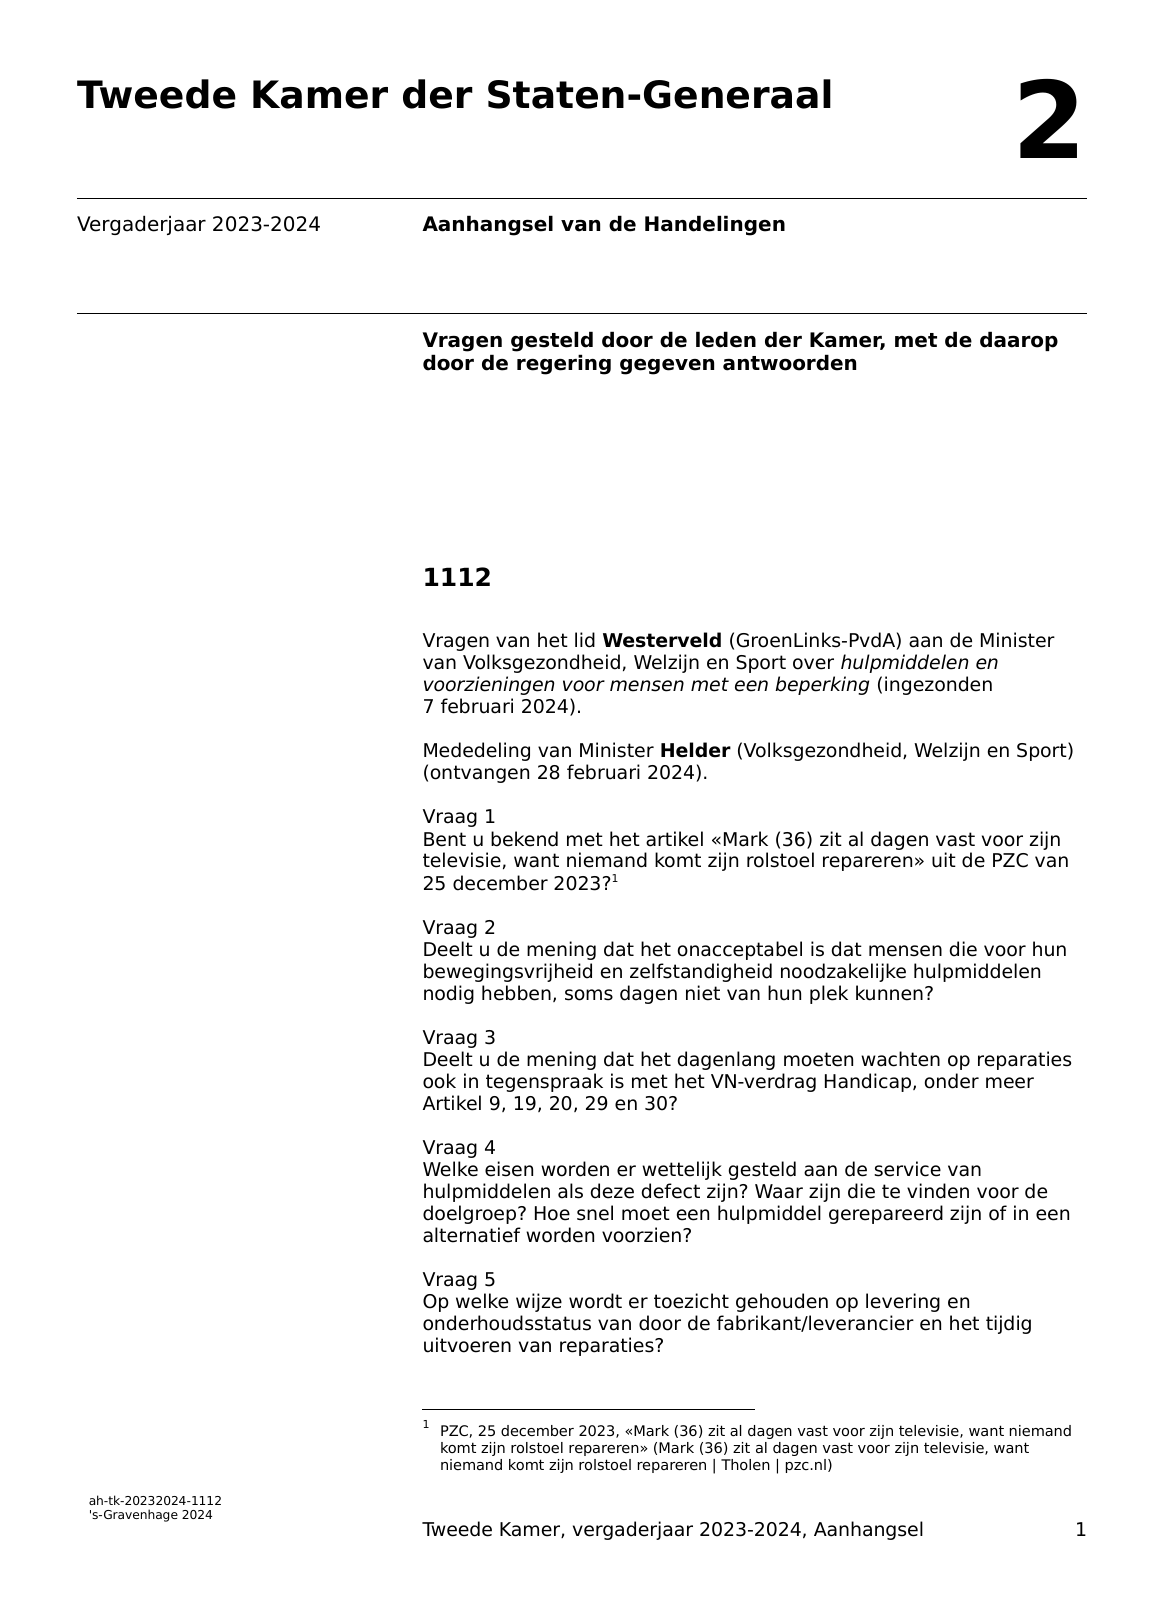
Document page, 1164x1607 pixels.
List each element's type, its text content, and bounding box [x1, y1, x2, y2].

text PZC, 25 december 2023, «Mark (36) zit al dagen vast voor zijn televisie, want niemand komt zijn rolstoel repareren» (Mark (36) zit al dagen vast voor zijn televisie, want niemand komt zijn rolstoel repareren | Tholen | pzc.nl) [422, 1418, 1087, 1474]
table_cell Aanhangsel van de Handelingen [422, 199, 1087, 313]
text ah-tk-20232024-1112 [88, 1494, 323, 1508]
text Deelt u de mening dat het onacceptabel is dat mensen die voor hun bewegingsvrijheid en zelfstandigheid noodzakelijke hulpmiddelen nodig hebben, soms dagen niet van hun plek kunnen? [422, 938, 1087, 1004]
table_header Tweede Kamer der Staten-Generaal [77, 59, 886, 198]
text Vraag 4 [422, 1137, 1087, 1159]
text Bent u bekend met het artikel «Mark (36) zit al dagen vast voor zijn televisie, want niemand komt zijn rolstoel repareren» uit de PZC van 25 december 2023? [422, 828, 1087, 894]
table_cell Vergaderjaar 2023-2024 [77, 199, 422, 313]
text Vraag 3 [422, 1027, 1087, 1049]
text Vraag 1 [422, 806, 1087, 828]
table_header 2 [886, 59, 1087, 198]
text 1112 [422, 563, 1087, 592]
text 's-Gravenhage 2024 [88, 1508, 323, 1522]
text Vragen van het lid Westerveld (GroenLinks-PvdA) aan de Minister van Volksgezondheid, Welzijn en Sport over hulpmiddelen en voorzieningen voor mensen met een beperking (ingezonden 7 februari 2024). [422, 630, 1087, 718]
text Mededeling van Minister Helder (Volksgezondheid, Welzijn en Sport) (ontvangen 28 februari 2024). [422, 740, 1087, 784]
text Vraag 2 [422, 917, 1087, 938]
table_cell [77, 314, 422, 375]
text Op welke wijze wordt er toezicht gehouden op levering en onderhoudsstatus van door de fabrikant/leverancier en het tijdig uitvoeren van reparaties? [422, 1291, 1087, 1357]
table_cell Vragen gesteld door de leden der Kamer, met de daarop door de regering gegeven antwoorden [422, 314, 1087, 375]
text Deelt u de mening dat het dagenlang moeten wachten op reparaties ook in tegenspraak is met het VN-verdrag Handicap, onder meer Artikel 9, 19, 20, 29 en 30? [422, 1049, 1087, 1114]
text Welke eisen worden er wettelijk gesteld aan de service van hulpmiddelen als deze defect zijn? Waar zijn die te vinden voor de doelgroep? Hoe snel moet een hulpmiddel gerepareerd zijn of in een alternatief worden voorzien? [422, 1159, 1087, 1247]
text Vraag 5 [422, 1269, 1087, 1291]
